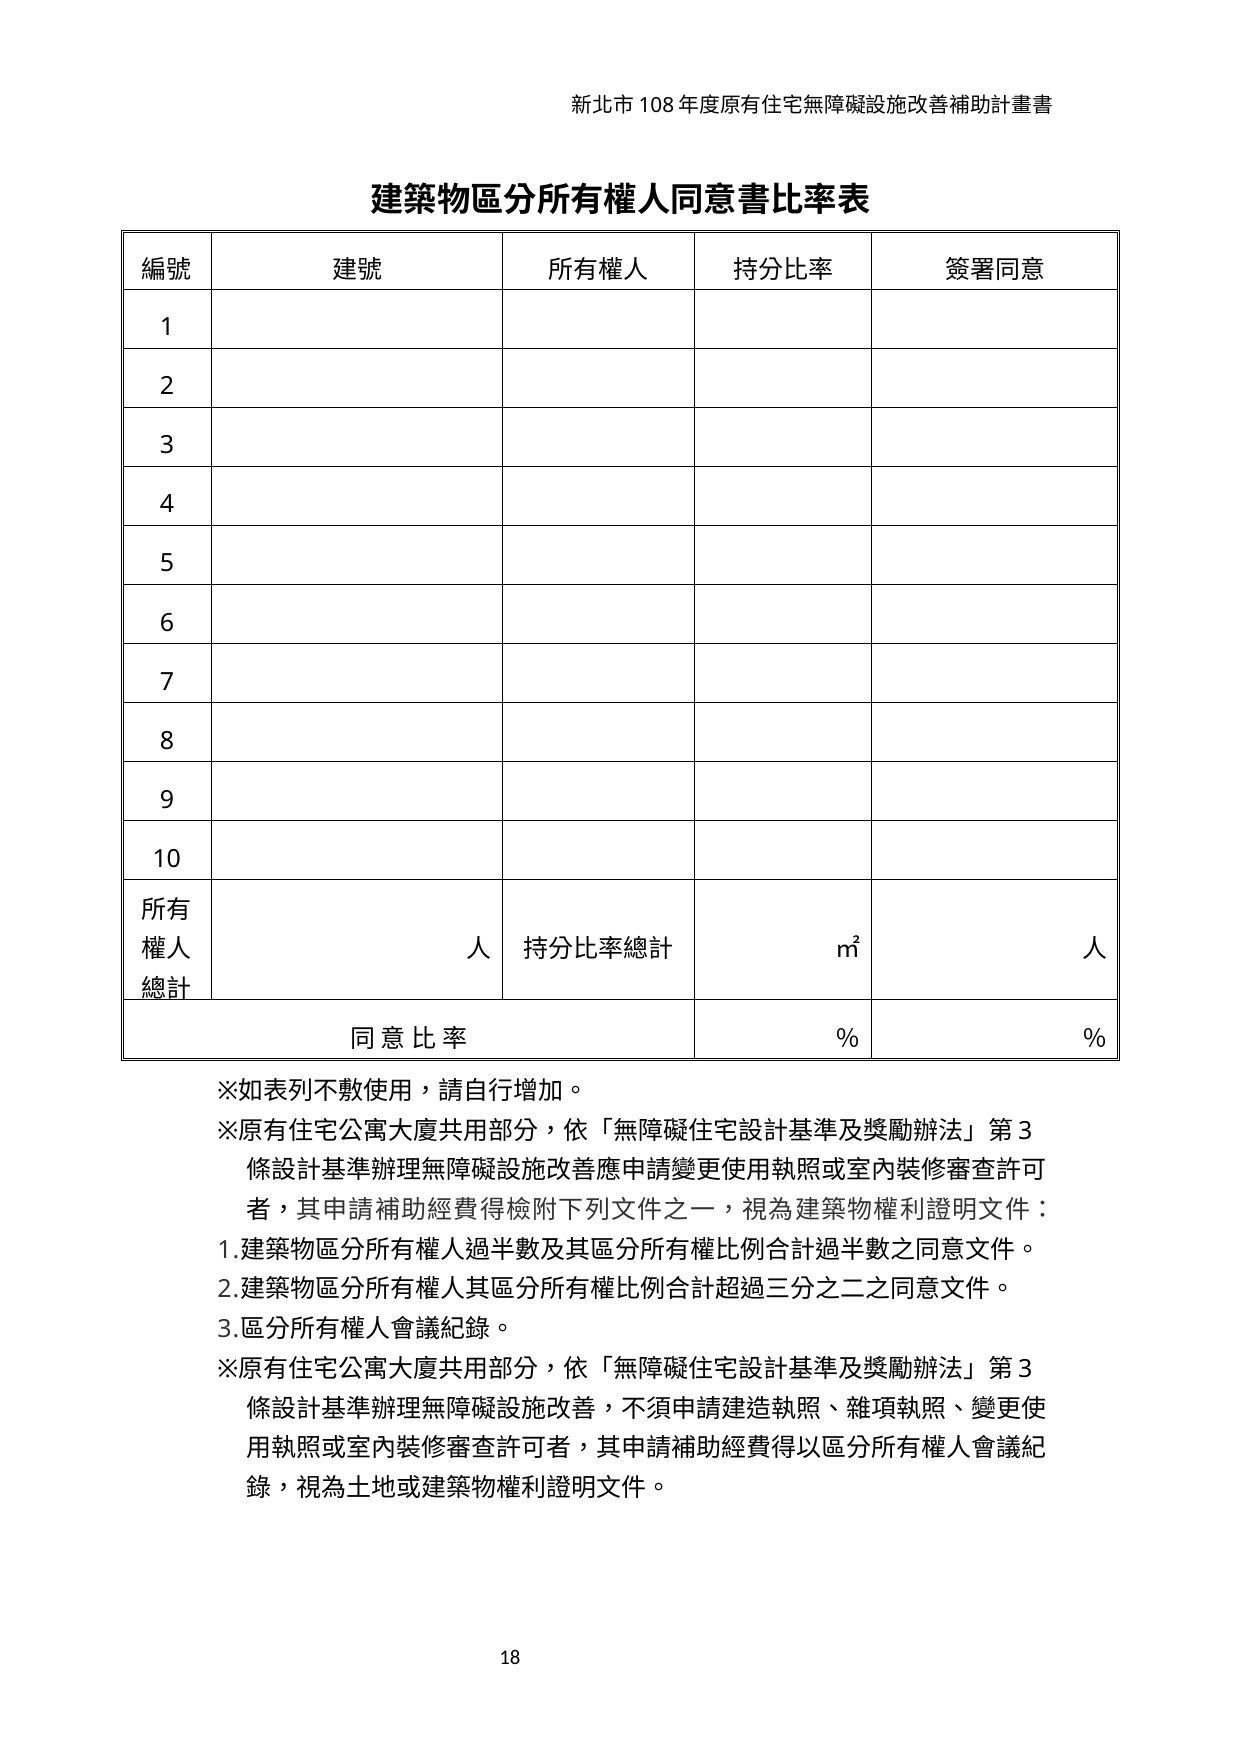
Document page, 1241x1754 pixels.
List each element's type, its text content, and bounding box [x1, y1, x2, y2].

table_cell 2 [124, 349, 211, 407]
table_cell 所有權人總計 [124, 880, 211, 999]
table_cell [212, 408, 502, 466]
table_cell [695, 821, 871, 879]
table_cell 同 意 比 率 [124, 1000, 694, 1058]
table_cell [212, 526, 502, 584]
table_cell 5 [124, 526, 211, 584]
table_cell [212, 703, 502, 761]
table_cell 10 [124, 821, 211, 879]
text 3.區分所有權人會議紀錄。 [217, 1299, 1053, 1339]
table_cell [503, 821, 694, 879]
table_cell [695, 467, 871, 525]
table_cell [503, 349, 694, 407]
table_cell [872, 408, 1117, 466]
table_cell [872, 585, 1117, 643]
table_cell ％ [872, 1000, 1117, 1058]
table_cell [872, 290, 1117, 348]
table_cell [695, 644, 871, 702]
table_cell 7 [124, 644, 211, 702]
text ※原有住宅公寓大廈共用部分，依「無障礙住宅設計基準及獎勵辦法」第3條設計基準辦理無障礙設施改善，不須申請建造執照、雜項執照、變更使用執照或室內裝修審查許可者，其申請補助經費得以區分所有權人會議紀錄，視為土地或建築物權利證明文件。 [217, 1339, 1053, 1498]
table_cell [695, 703, 871, 761]
table_cell 1 [124, 290, 211, 348]
text ※如表列不敷使用，請自行增加。 [217, 1061, 1053, 1101]
table_cell 4 [124, 467, 211, 525]
table_cell [872, 526, 1117, 584]
table_cell [503, 408, 694, 466]
table_header 所有權人 [503, 233, 694, 288]
text 1.建築物區分所有權人過半數及其區分所有權比例合計過半數之同意文件。 [217, 1220, 1053, 1260]
table_cell [695, 349, 871, 407]
table_cell [695, 762, 871, 820]
table_cell [503, 762, 694, 820]
table_cell [503, 526, 694, 584]
table_cell [212, 290, 502, 348]
table_cell 9 [124, 762, 211, 820]
text 2.建築物區分所有權人其區分所有權比例合計超過三分之二之同意文件。 [217, 1260, 1053, 1299]
table_cell [503, 585, 694, 643]
table_cell 持分比率總計 [503, 880, 694, 999]
table_cell 人 [872, 880, 1117, 999]
table_cell [872, 703, 1117, 761]
table_cell 6 [124, 585, 211, 643]
text ※原有住宅公寓大廈共用部分，依「無障礙住宅設計基準及獎勵辦法」第3條設計基準辦理無障礙設施改善應申請變更使用執照或室內裝修審查許可者，其申請補助經費得檢附下列文件之一，視為建築物權利證明文件： [217, 1101, 1053, 1220]
table_header 簽署同意 [872, 233, 1117, 288]
table_cell [503, 290, 694, 348]
table_cell [695, 408, 871, 466]
table_cell [503, 644, 694, 702]
table_cell [212, 349, 502, 407]
table_cell [212, 585, 502, 643]
table_cell [212, 467, 502, 525]
table_header 編號 [124, 233, 211, 288]
table_cell [503, 467, 694, 525]
table_cell [212, 644, 502, 702]
table_cell [503, 703, 694, 761]
table_cell [872, 467, 1117, 525]
table_cell ㎡ [695, 880, 871, 999]
table_cell 8 [124, 703, 211, 761]
table_header 持分比率 [695, 233, 871, 288]
table_cell ％ [695, 1000, 871, 1058]
table_cell [212, 762, 502, 820]
table_cell 3 [124, 408, 211, 466]
table_cell [872, 349, 1117, 407]
table_header 建號 [212, 233, 502, 288]
table_cell 人 [212, 880, 502, 999]
table_cell [695, 585, 871, 643]
table_cell [872, 821, 1117, 879]
table_cell [872, 644, 1117, 702]
table_cell [872, 762, 1117, 820]
table_cell [212, 821, 502, 879]
table_cell [695, 526, 871, 584]
text 建築物區分所有權人同意書比率表 [187, 150, 1053, 229]
table_cell [695, 290, 871, 348]
